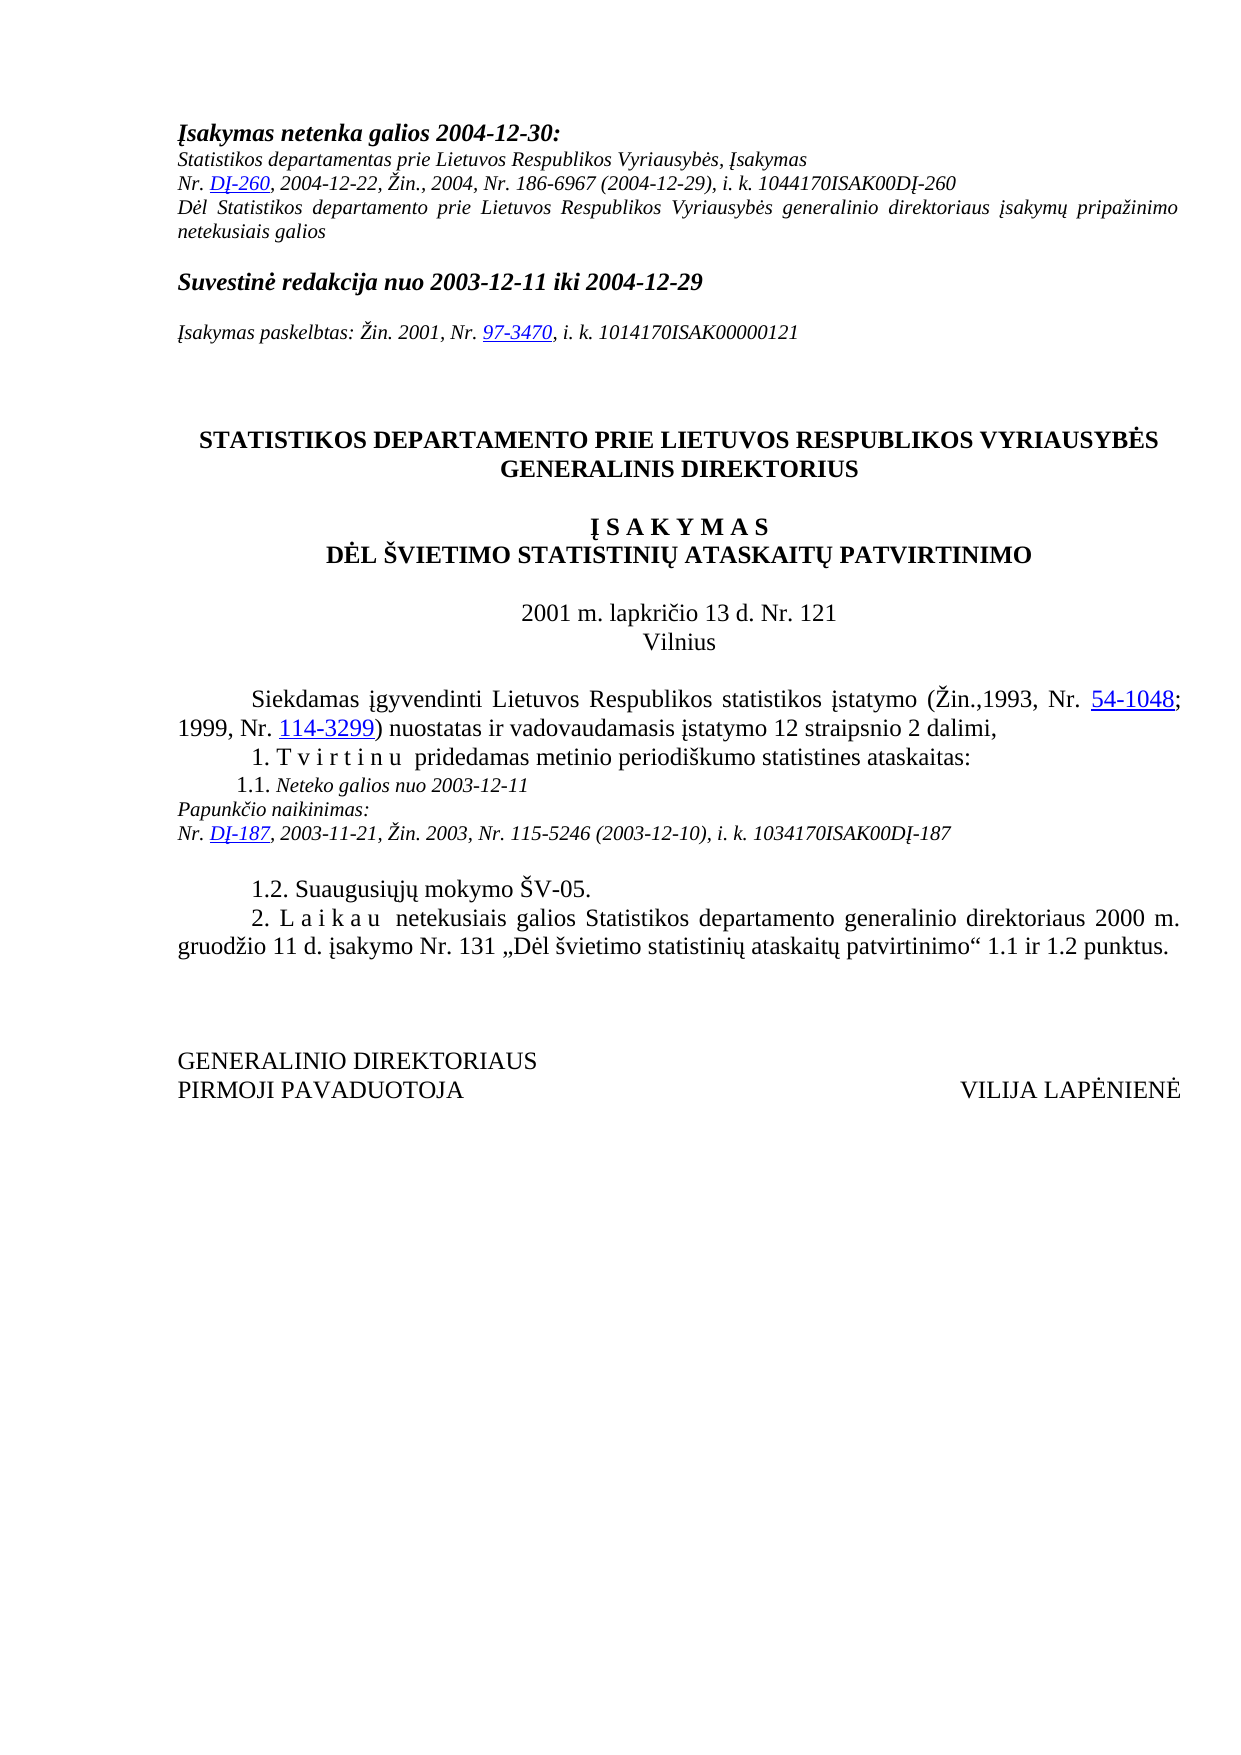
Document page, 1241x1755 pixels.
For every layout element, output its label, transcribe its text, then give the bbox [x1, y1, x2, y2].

text 1.2. Suaugusiųjų mokymo ŠV-05. [177, 874, 1181, 903]
text 1. Tvirtinu pridedamas metinio periodiškumo statistines ataskaitas: [177, 742, 1181, 771]
text 2. Laikau netekusiais galios Statistikos departamento generalinio direktoriaus 2000 m. gruodžio 11 d. įsakymo Nr. 131 „Dėl švietimo statistinių ataskaitų patvirtinimo“ 1.1 ir 1.2 punktus. [177, 903, 1181, 960]
text GENERALINIO DIREKTORIAUS [177, 1046, 1181, 1075]
text Įsakymas paskelbtas: Žin. 2001, Nr. 97-3470, i. k. 1014170ISAK00000121 [177, 320, 1181, 344]
text Siekdamas įgyvendinti Lietuvos Respublikos statistikos įstatymo (Žin.,1993, Nr. 54-1048; 1999, Nr. 114-3299) nuostatas ir vadovaudamasis įstatymo 12 straipsnio 2 dalimi, [177, 684, 1181, 742]
text 2001 m. lapkričio 13 d. Nr. 121 [177, 598, 1181, 627]
text Įsakymas netenka galios 2004-12-30: [177, 118, 1181, 147]
text PIRMOJI PAVADUOTOJA VILIJA LAPĖNIENĖ [177, 1075, 1181, 1104]
text Nr. DĮ-187, 2003-11-21, Žin. 2003, Nr. 115-5246 (2003-12-10), i. k. 1034170ISAK00DĮ-187 [177, 821, 1181, 845]
text 1.1. Neteko galios nuo 2003-12-11 [177, 771, 1181, 797]
text Dėl Statistikos departamento prie Lietuvos Respublikos Vyriausybės generalinio direktoriaus įsakymų pripažinimo netekusiais galios [177, 195, 1181, 243]
text Papunkčio naikinimas: [177, 797, 1181, 821]
text Vilnius [177, 627, 1181, 656]
text Statistikos departamentas prie Lietuvos Respublikos Vyriausybės, Įsakymas [177, 147, 1181, 171]
text Suvestinė redakcija nuo 2003-12-11 iki 2004-12-29 [177, 267, 1181, 296]
text DĖL ŠVIETIMO STATISTINIŲ ATASKAITŲ PATVIRTINIMO [177, 541, 1181, 569]
text Nr. DĮ-260, 2004-12-22, Žin., 2004, Nr. 186-6967 (2004-12-29), i. k. 1044170ISAK00DĮ-260 [177, 171, 1181, 195]
text Į S A K Y M A S [177, 512, 1181, 541]
text STATISTIKOS DEPARTAMENTO PRIE LIETUVOS RESPUBLIKOS VYRIAUSYBĖS GENERALINIS DIREKTORIUS [177, 426, 1181, 483]
